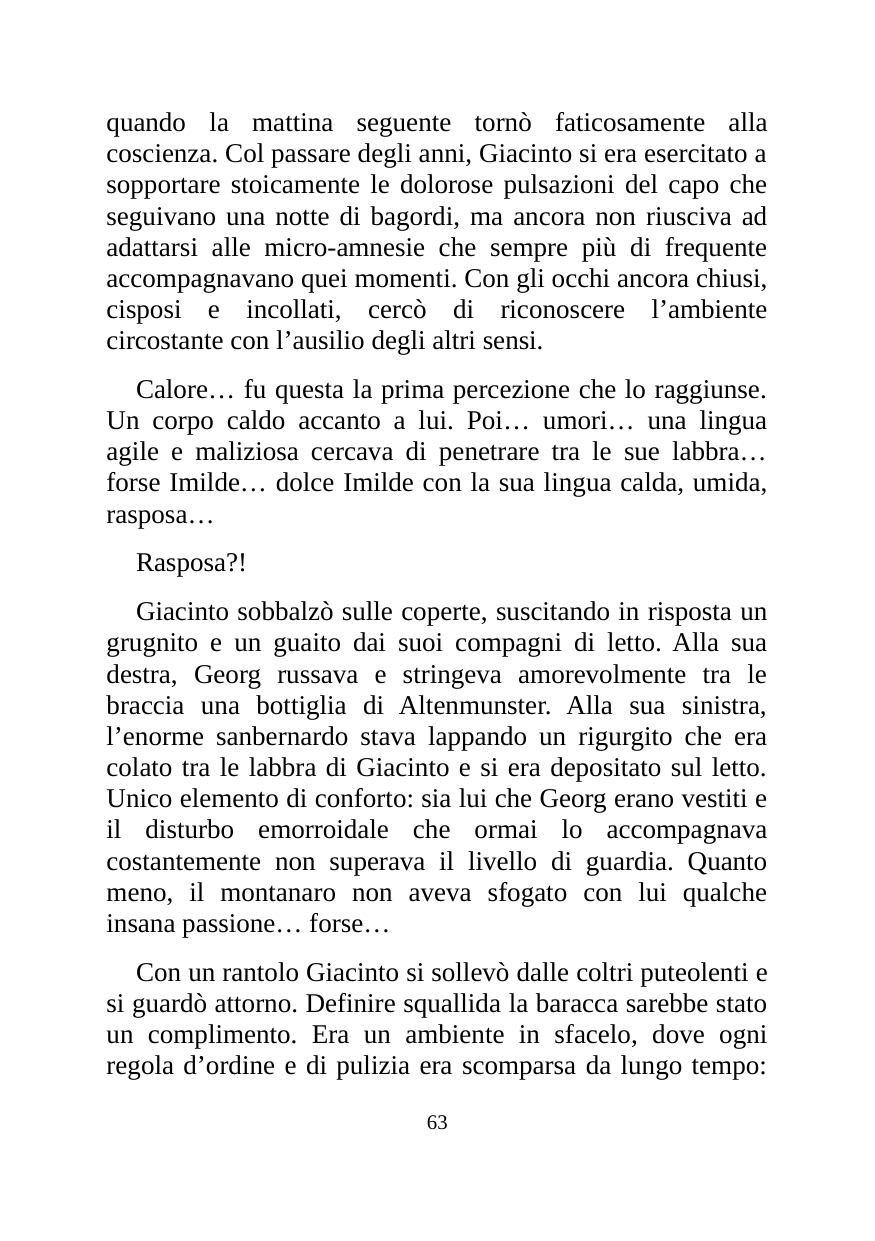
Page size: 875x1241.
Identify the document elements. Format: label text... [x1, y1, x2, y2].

text Con un rantolo Giacinto si sollevò dalle coltri puteolenti e si guardò attorno. Definire squallida la baracca sarebbe stato un complimento. Era un ambiente in sfacelo, dove ogni regola d’ordine e di pulizia era scomparsa da lungo tempo: [106, 956, 768, 1080]
text quando la mattina seguente tornò faticosamente alla coscienza. Col passare degli anni, Giacinto si era esercitato a sopportare stoicamente le dolorose pulsazioni del capo che seguivano una notte di bagordi, ma ancora non riusciva ad adattarsi alle micro-amnesie che sempre più di frequente accompagnavano quei momenti. Con gli occhi ancora chiusi, cisposi e incollati, cercò di riconoscere l’ambiente circostante con l’ausilio degli altri sensi. [106, 106, 768, 355]
text Giacinto sobbalzò sulle coperte, suscitando in risposta un grugnito e un guaito dai suoi compagni di letto. Alla sua destra, Georg russava e stringeva amorevolmente tra le braccia una bottiglia di Altenmunster. Alla sua sinistra, l’enorme sanbernardo stava lappando un rigurgito che era colato tra le labbra di Giacinto e si era depositato sul letto. Unico elemento di conforto: sia lui che Georg erano vestiti e il disturbo emorroidale che ormai lo accompagnava costantemente non superava il livello di guardia. Quanto meno, il montanaro non aveva sfogato con lui qualche insana passione… forse… [106, 595, 768, 938]
text Rasposa?! [106, 547, 768, 578]
text Calore… fu questa la prima percezione che lo raggiunse. Un corpo caldo accanto a lui. Poi… umori… una lingua agile e maliziosa cercava di penetrare tra le sue labbra… forse Imilde… dolce Imilde con la sua lingua calda, umida, rasposa… [106, 373, 768, 529]
